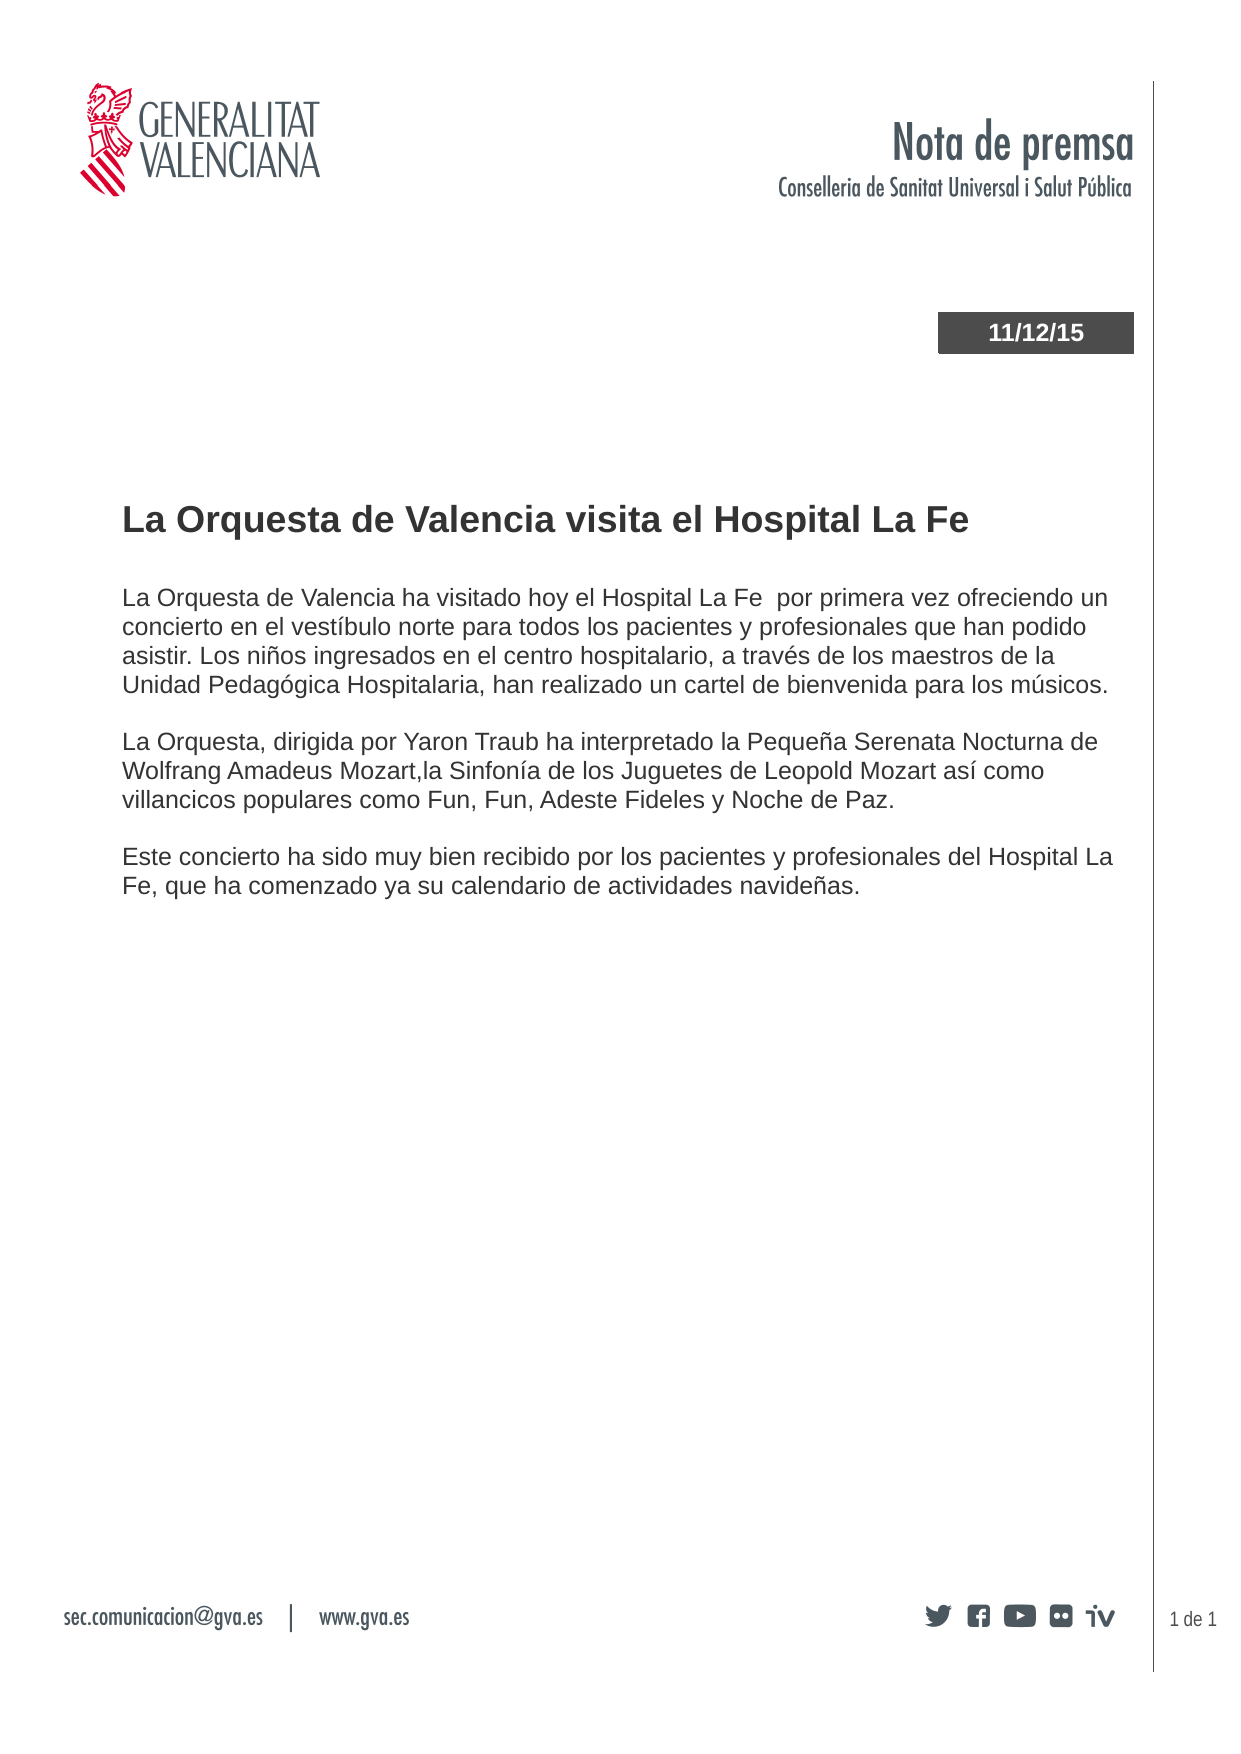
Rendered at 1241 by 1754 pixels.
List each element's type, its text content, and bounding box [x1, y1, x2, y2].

table_header 11/12/15 [939, 313, 1133, 353]
text La Orquesta, dirigida por Yaron Traub ha interpretado la Pequeña Serenata Nocturna de Wolfrang Amadeus Mozart,la Sinfonía de los Juguetes de Leopold Mozart así como villancicos populares como Fun, Fun, Adeste Fideles y Noche de Paz. [122, 727, 1123, 813]
text La Orquesta de Valencia ha visitado hoy el Hospital La Fe por primera vez ofreciendo un concierto en el vestíbulo norte para todos los pacientes y profesionales que han podido asistir. Los niños ingresados en el centro hospitalario, a través de los maestros de la Unidad Pedagógica Hospitalaria, han realizado un cartel de bienvenida para los músicos. [122, 583, 1123, 698]
table_header [122, 312, 938, 353]
text La Orquesta de Valencia visita el Hospital La Fe [122, 497, 1123, 540]
text Este concierto ha sido muy bien recibido por los pacientes y profesionales del Hospital La Fe, que ha comenzado ya su calendario de actividades navideñas. [122, 842, 1123, 900]
